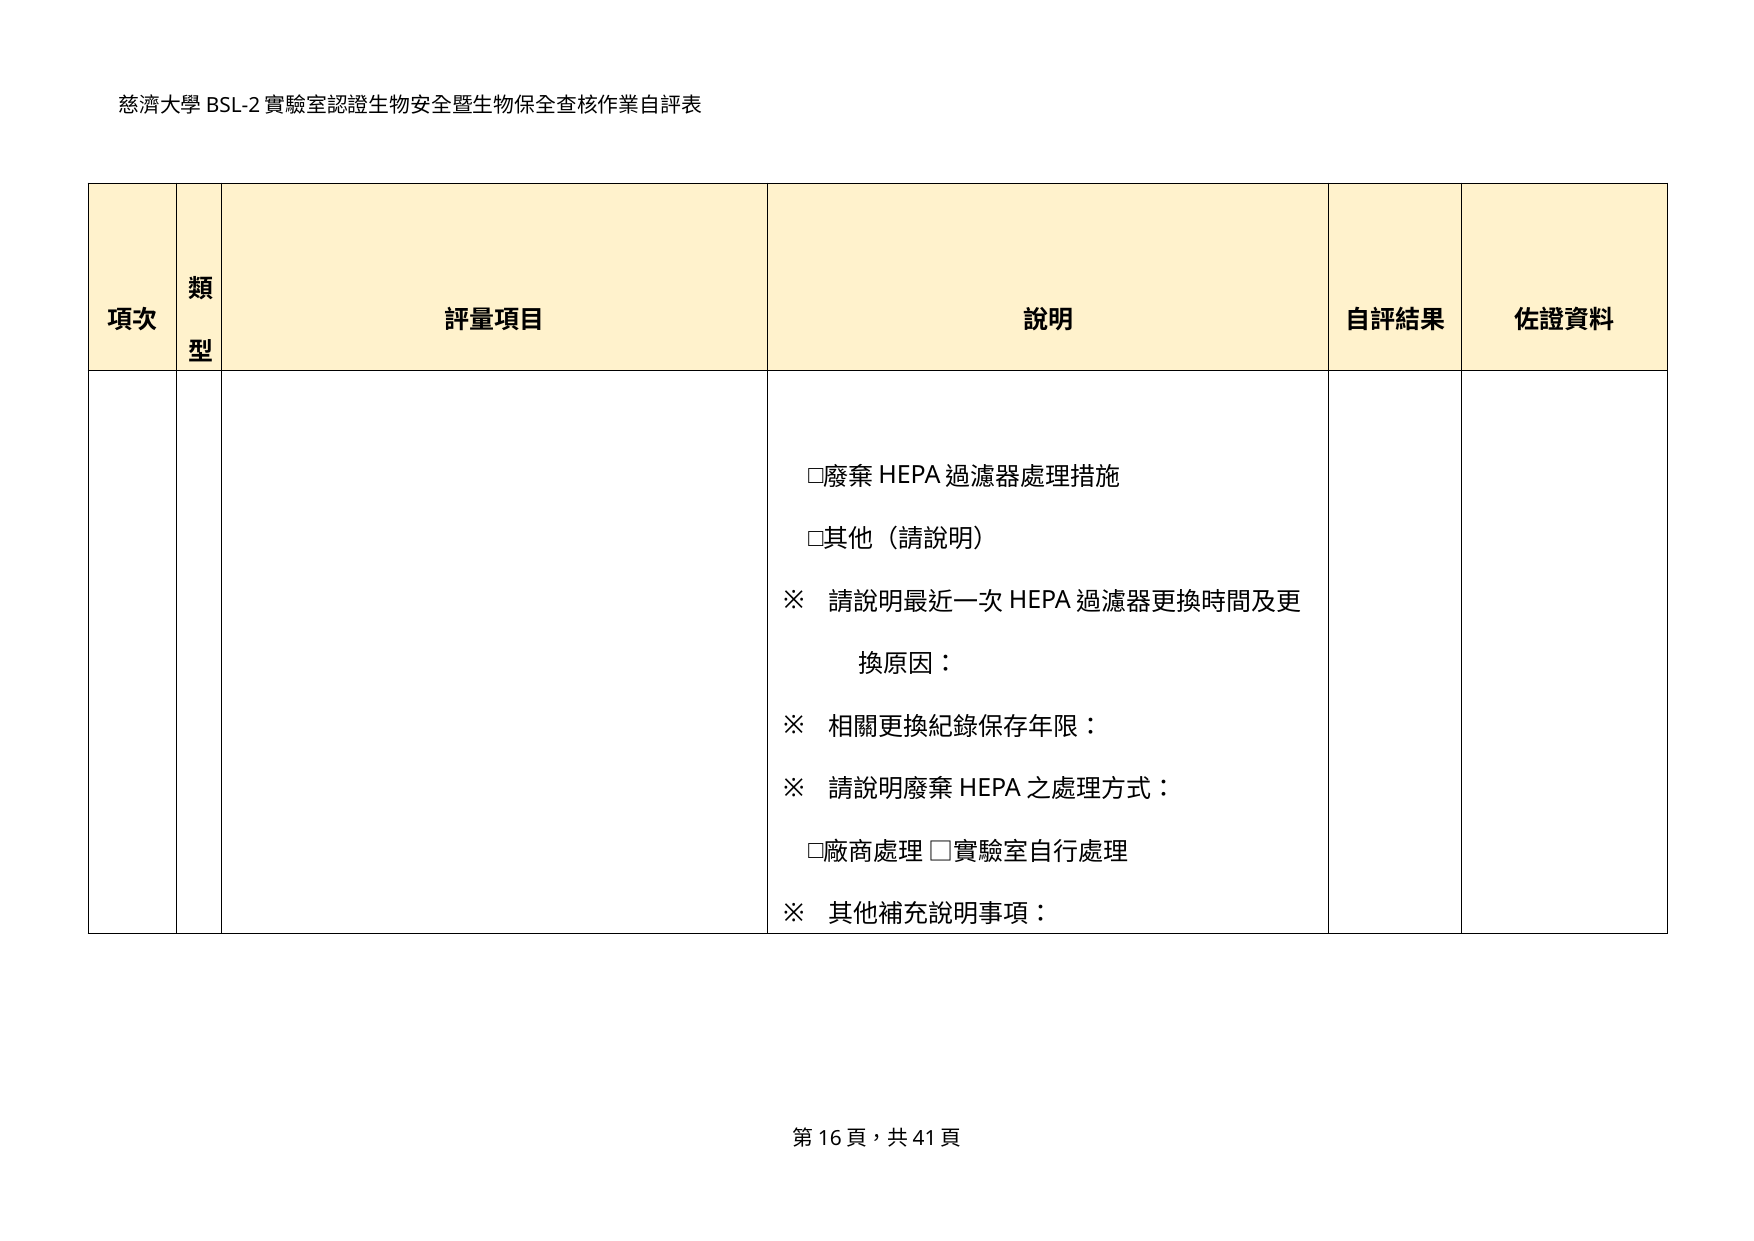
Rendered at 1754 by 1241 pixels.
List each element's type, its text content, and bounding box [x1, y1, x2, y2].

table_header 佐證資料 [1462, 184, 1667, 370]
table_header 自評結果 [1329, 184, 1461, 370]
table_header 項次 [89, 184, 176, 370]
table_cell [1462, 371, 1667, 933]
table_header 說明 [768, 184, 1328, 370]
table_cell [177, 371, 221, 933]
table_header 評量項目 [222, 184, 767, 370]
table_cell [89, 371, 176, 933]
table_cell [1329, 371, 1461, 933]
table_header 類型 [177, 184, 221, 370]
table_cell [222, 371, 767, 933]
table_cell □廢棄HEPA過濾器處理措施 □其他（請說明） 請說明最近一次HEPA過濾器更換時間及更換原因： 相關更換紀錄保存年限： 請說明廢棄HEPA之處理方式： □廠商處理 □實驗室自行處理 其他補充說明事項： [768, 371, 1328, 933]
